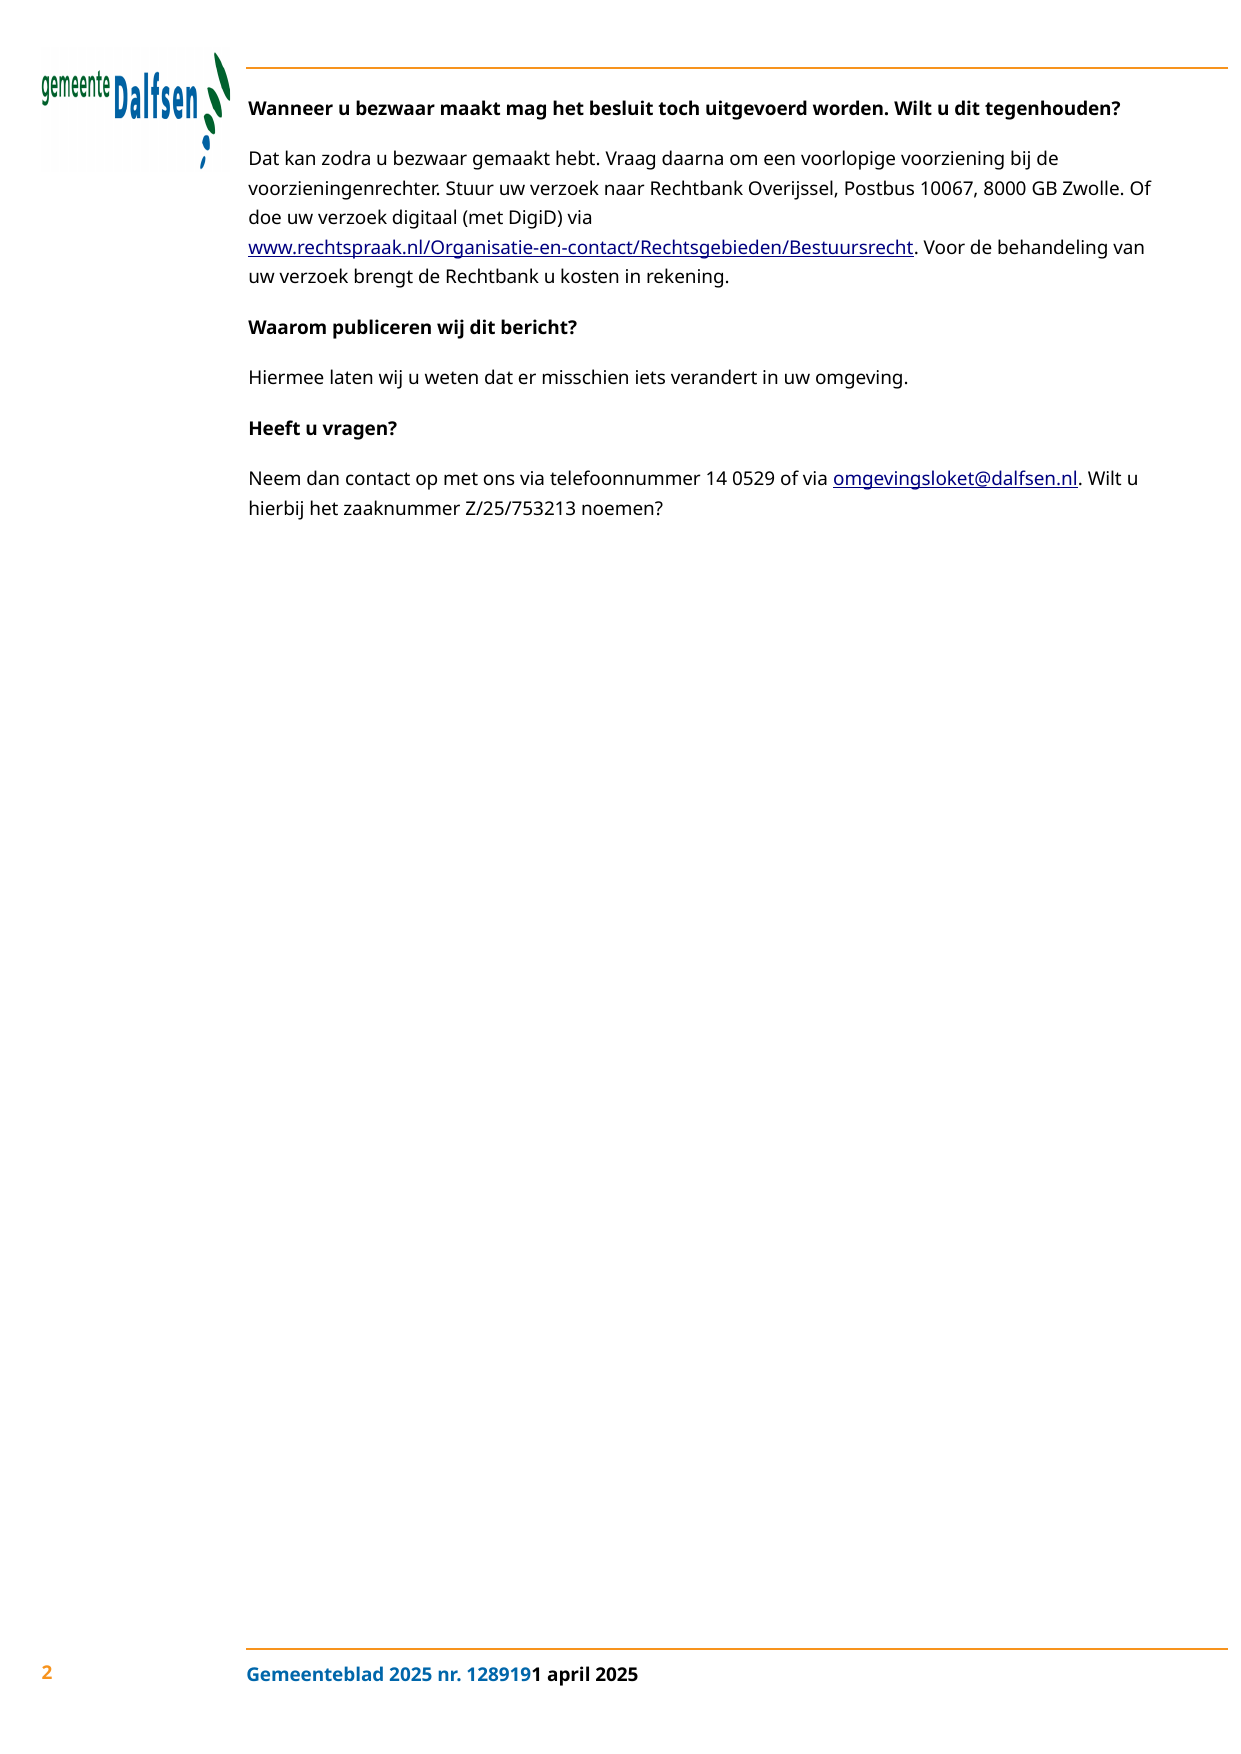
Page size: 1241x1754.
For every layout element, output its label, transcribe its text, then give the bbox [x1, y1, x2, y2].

text Waarom publiceren wij dit bericht? [248, 314, 1152, 340]
picture [41, 47, 231, 172]
text Dat kan zodra u bezwaar gemaakt hebt. Vraag daarna om een voorlopige voorziening bij de voorzieningenrechter. Stuur uw verzoek naar Rechtbank Overijssel, Postbus 10067, 8000 GB Zwolle. Of doe uw verzoek digitaal (met DigiD) via www.rechtspraak.nl/Organisatie-en-contact/Rechtsgebieden/Bestuursrecht. Voor de behandeling van uw verzoek brengt de Rechtbank u kosten in rekening. [248, 145, 1152, 289]
text Neem dan contact op met ons via telefoonnummer 14 0529 of via omgevingsloket@dalfsen.nl. Wilt u hierbij het zaaknummer Z/25/753213 noemen? [248, 465, 1152, 521]
text Wanneer u bezwaar maakt mag het besluit toch uitgevoerd worden. Wilt u dit tegenhouden? [248, 95, 1152, 121]
text Heeft u vragen? [248, 415, 1152, 441]
text Hiermee laten wij u weten dat er misschien iets verandert in uw omgeving. [248, 364, 1152, 390]
